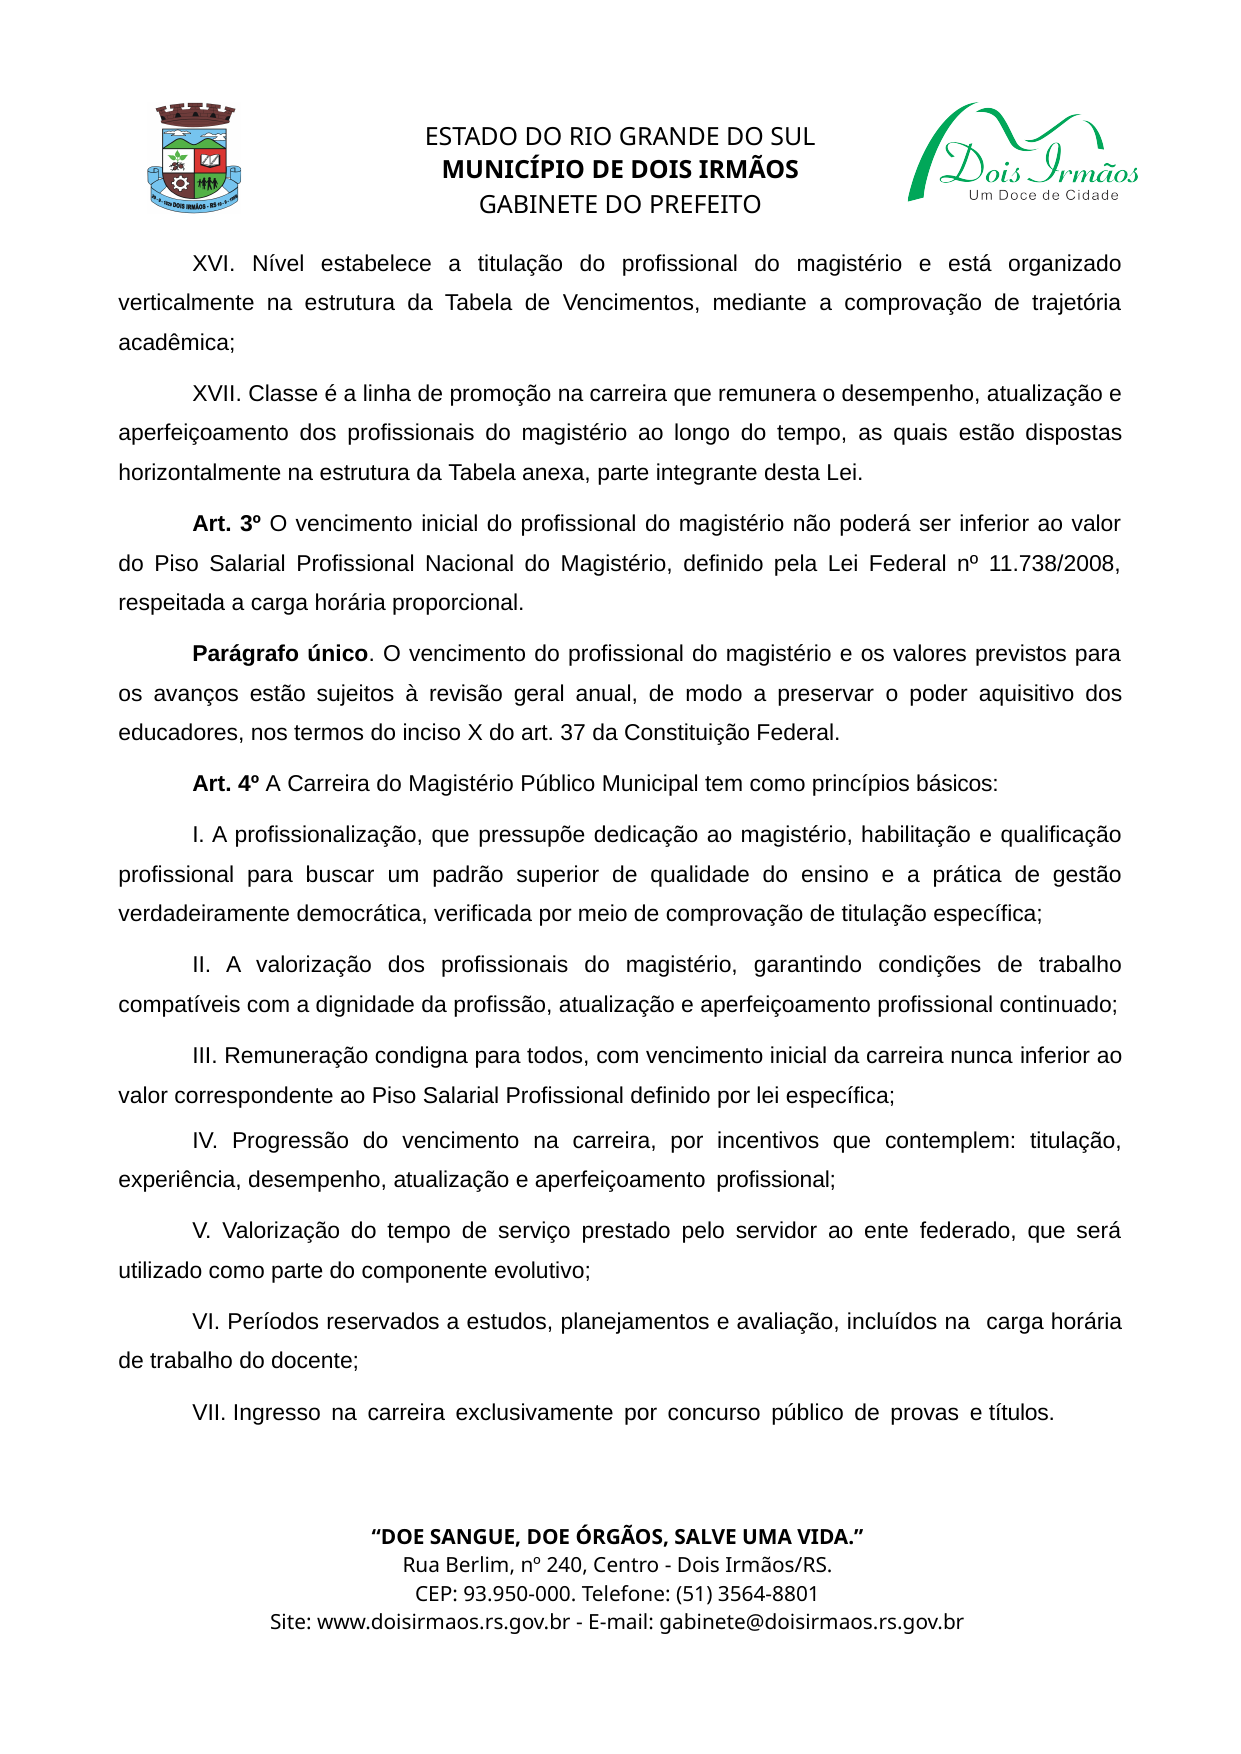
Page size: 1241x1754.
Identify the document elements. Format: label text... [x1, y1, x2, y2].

text I. A profissionalização, que pressupõe dedicação ao magistério, habilitação e qualificação profissional para buscar um padrão superior de qualidade do ensino e a prática de gestão verdadeiramente democrática, verificada por meio de comprovação de titulação específica; [118, 821, 1122, 927]
text V. Valorização do tempo de serviço prestado pelo servidor ao ente federado, que será utilizado como parte do componente evolutivo; [118, 1217, 1122, 1283]
text VI. Períodos reservados a estudos, planejamentos e avaliação, incluídos na carga horária de trabalho do docente; [118, 1308, 1122, 1374]
text Art. 3º O vencimento inicial do profissional do magistério não poderá ser inferior ao valor do Piso Salarial Profissional Nacional do Magistério, definido pela Lei Federal nº 11.738/2008, respeitada a carga horária proporcional. [118, 510, 1122, 615]
text Parágrafo único. O vencimento do profissional do magistério e os valores previstos para os avanços estão sujeitos à revisão geral anual, de modo a preservar o poder aquisitivo dos educadores, nos termos do inciso X do art. 37 da Constituição Federal. [118, 640, 1122, 745]
text XVII. Classe é a linha de promoção na carreira que remunera o desempenho, atualização e aperfeiçoamento dos profissionais do magistério ao longo do tempo, as quais estão dispostas horizontalmente na estrutura da Tabela anexa, parte integrante desta Lei. [118, 380, 1122, 485]
picture [147, 102, 242, 214]
text Art. 4º A Carreira do Magistério Público Municipal tem como princípios básicos: [118, 770, 1122, 797]
text VII. Ingresso na carreira exclusivamente por concurso público de provas e títulos. [118, 1399, 1122, 1425]
text IV. Progressão do vencimento na carreira, por incentivos que contemplem: titulação, experiência, desempenho, atualização e aperfeiçoamento profissional; [118, 1127, 1122, 1193]
text XVI. Nível estabelece a titulação do profissional do magistério e está organizado verticalmente na estrutura da Tabela de Vencimentos, mediante a comprovação de trajetória acadêmica; [118, 250, 1122, 355]
text III. Remuneração condigna para todos, com vencimento inicial da carreira nunca inferior ao valor correspondente ao Piso Salarial Profissional definido por lei específica; [118, 1042, 1122, 1108]
text II. A valorização dos profissionais do magistério, garantindo condições de trabalho compatíveis com a dignidade da profissão, atualização e aperfeiçoamento profissional continuado; [118, 951, 1122, 1017]
picture [907, 102, 1138, 202]
